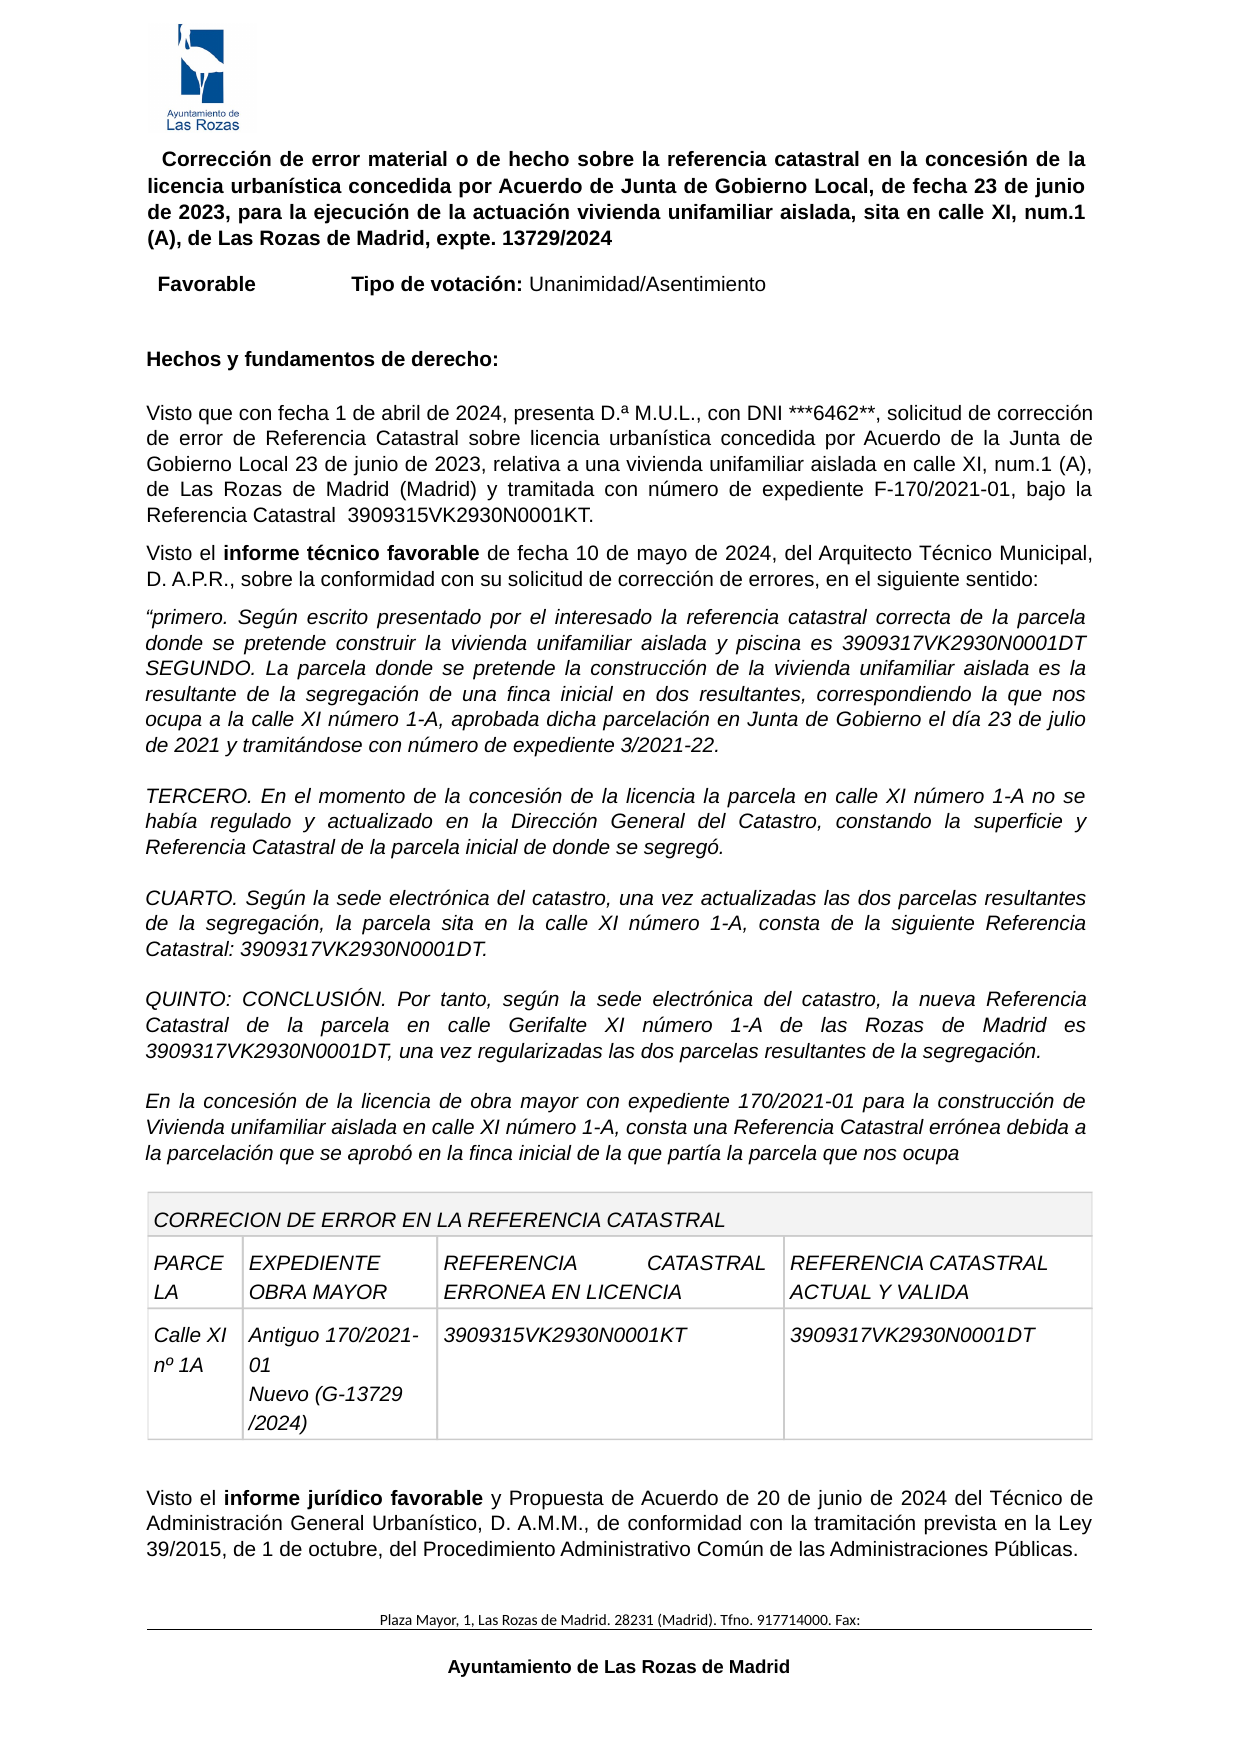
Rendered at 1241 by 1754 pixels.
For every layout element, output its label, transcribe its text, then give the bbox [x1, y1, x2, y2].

text Favorable Tipo de votación: Unanimidad/Asentimiento [146, 271, 1090, 295]
text Visto el informe jurídico favorable y Propuesta de Acuerdo de 20 de junio de 2024 del Técnico de Administración General Urbanístico, D. A.M.M., de conformidad con la tramitación prevista en la Ley 39/2015, de 1 de octubre, del Procedimiento Administrativo Común de las Administraciones Públicas. [146, 1486, 1094, 1561]
text Corrección de error material o de hecho sobre la referencia catastral en la concesión de la licencia urbanística concedida por Acuerdo de Junta de Gobierno Local, de fecha 23 de junio de 2023, para la ejecución de la actuación vivienda unifamiliar aislada, sita en calle XI, num.1 (A), de Las Rozas de Madrid, expte. 13729/2024 [146, 147, 1087, 250]
text Visto que con fecha 1 de abril de 2024, presenta D.ª M.U.L., con DNI ***6462**, solicitud de corrección de error de Referencia Catastral sobre licencia urbanística concedida por Acuerdo de la Junta de Gobierno Local 23 de junio de 2023, relativa a una vivienda unifamiliar aislada en calle XI, num.1 (A), de Las Rozas de Madrid (Madrid) y tramitada con número de expediente F-170/2021-01, bajo la Referencia Catastral 3909315VK2930N0001KT. [146, 400, 1094, 527]
text Hechos y fundamentos de derecho: [146, 346, 1087, 370]
text Visto el informe técnico favorable de fecha 10 de mayo de 2024, del Arquitecto Técnico Municipal, D. A.P.R., sobre la conformidad con su solicitud de corrección de errores, en el siguiente sentido: [146, 541, 1094, 591]
text “primero. Según escrito presentado por el interesado la referencia catastral correcta de la parcela donde se pretende construir la vivienda unifamiliar aislada y piscina es 3909317VK2930N0001DT SEGUNDO. La parcela donde se pretende la construcción de la vivienda unifamiliar aislada es la resultante de la segregación de una finca inicial en dos resultantes, correspondiendo la que nos ocupa a la calle XI número 1-A, aprobada dicha parcelación en Junta de Gobierno el día 23 de julio de 2021 y tramitándose con número de expediente 3/2021-22. [145, 605, 1090, 757]
text QUINTO: CONCLUSIÓN. Por tanto, según la sede electrónica del catastro, la nueva Referencia Catastral de la parcela en calle Gerifalte XI número 1-A de las Rozas de Madrid es 3909317VK2930N0001DT, una vez regularizadas las dos parcelas resultantes de la segregación. [145, 987, 1090, 1062]
text CUARTO. Según la sede electrónica del catastro, una vez actualizadas las dos parcelas resultantes de la segregación, la parcela sita en la calle XI número 1-A, consta de la siguiente Referencia Catastral: 3909317VK2930N0001DT. [145, 885, 1090, 961]
text TERCERO. En el momento de la concesión de la licencia la parcela en calle XI número 1-A no se había regulado y actualizado en la Dirección General del Catastro, constando la superficie y Referencia Catastral de la parcela inicial de donde se segregó. [145, 783, 1090, 859]
text En la concesión de la licencia de obra mayor con expediente 170/2021-01 para la construcción de Vivienda unifamiliar aislada en calle XI número 1-A, consta una Referencia Catastral errónea debida a la parcelación que se aprobó en la finca inicial de la que partía la parcela que nos ocupa [145, 1089, 1090, 1164]
